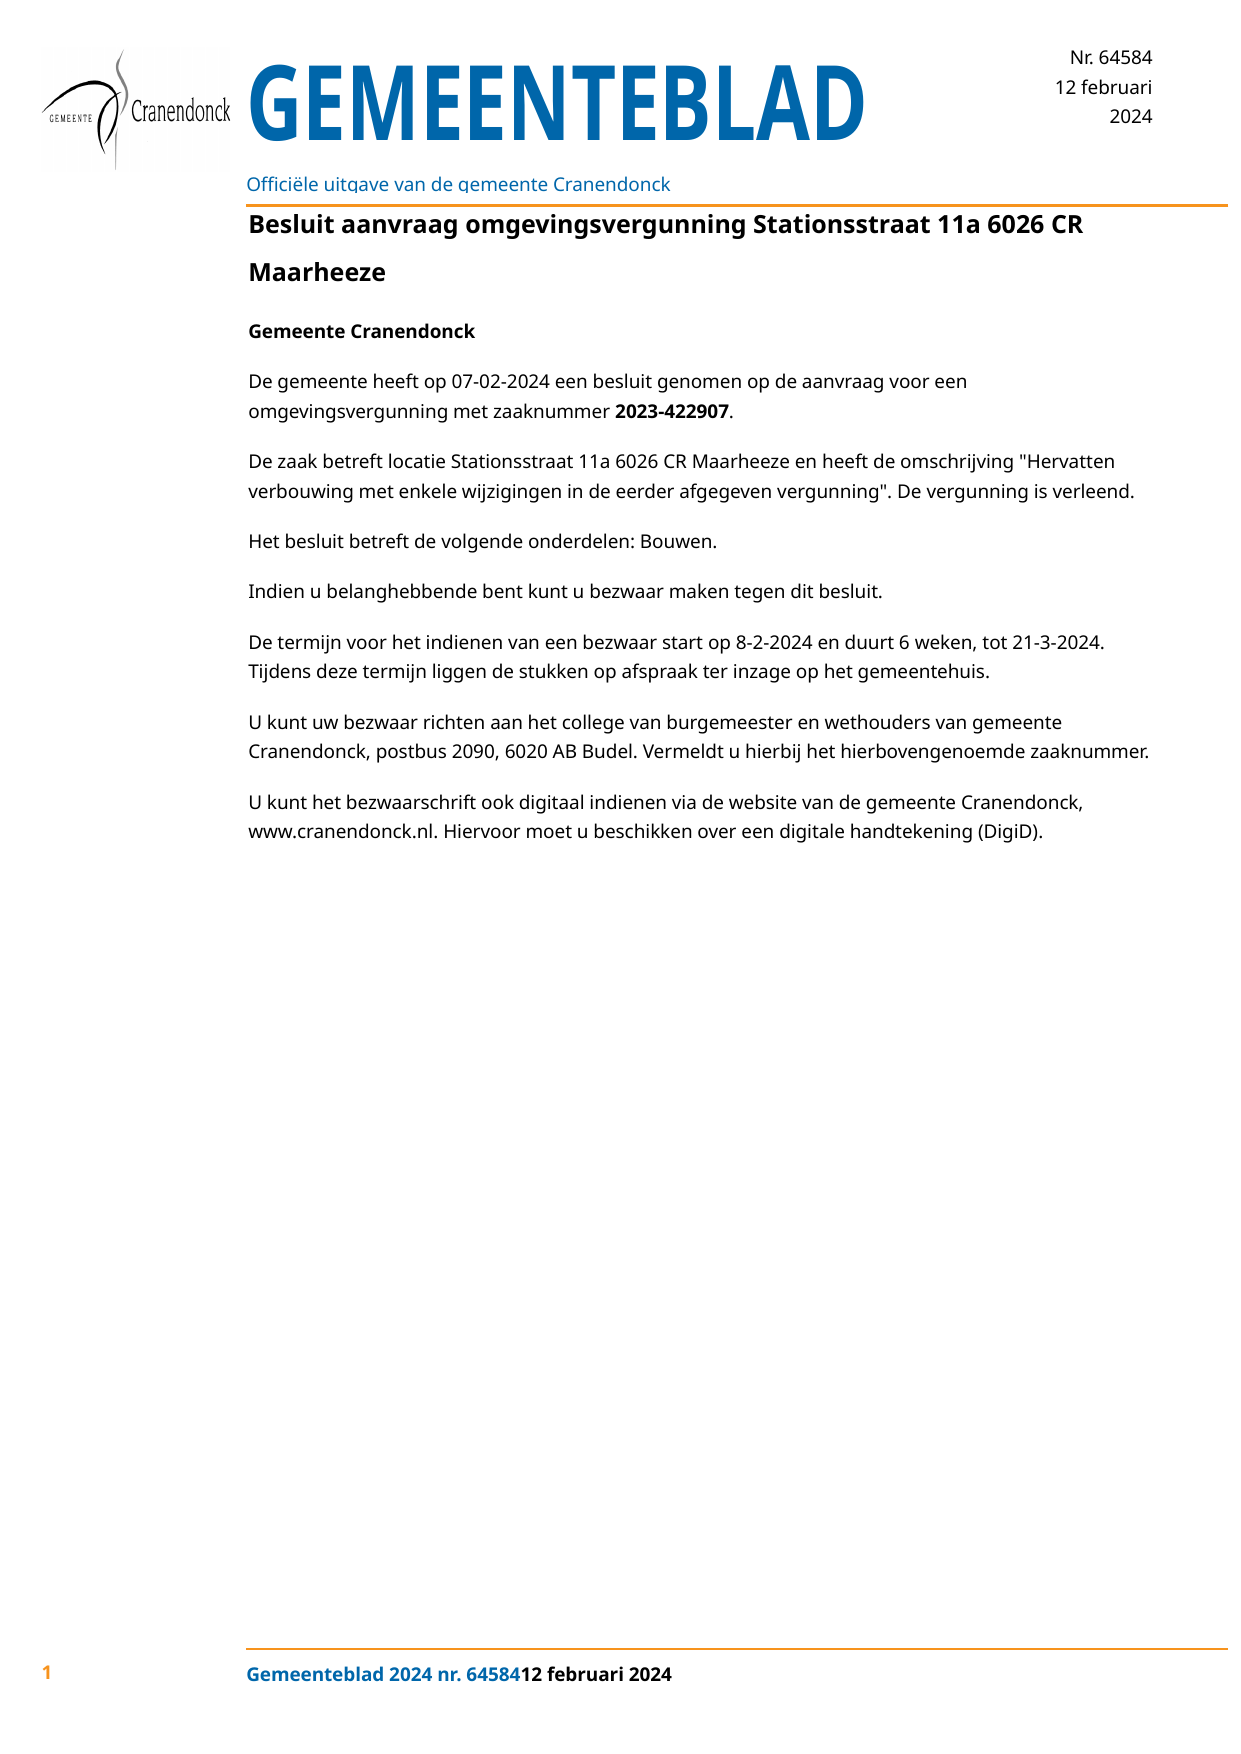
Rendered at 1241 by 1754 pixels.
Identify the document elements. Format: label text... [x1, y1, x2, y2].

text De termijn voor het indienen van een bezwaar start op 8-2-2024 en duurt 6 weken, tot 21-3-2024. Tijdens deze termijn liggen de stukken op afspraak ter inzage op het gemeentehuis. [248, 629, 1152, 684]
text De gemeente heeft op 07-02-2024 een besluit genomen op de aanvraag voor een omgevingsvergunning met zaaknummer 2023-422907. [248, 368, 1152, 424]
picture [41, 47, 231, 172]
text De zaak betreft locatie Stationsstraat 11a 6026 CR Maarheeze en heeft de omschrijving "Hervatten verbouwing met enkele wijzigingen in de eerder afgegeven vergunning". De vergunning is verleend. [248, 448, 1152, 504]
text Gemeente Cranendonck [248, 318, 1152, 344]
text U kunt uw bezwaar richten aan het college van burgemeester en wethouders van gemeente Cranendonck, postbus 2090, 6020 AB Budel. Vermeldt u hierbij het hierbovengenoemde zaaknummer. [248, 709, 1152, 764]
text Het besluit betreft de volgende onderdelen: Bouwen. [248, 528, 1152, 554]
text Indien u belanghebbende bent kunt u bezwaar maken tegen dit besluit. [248, 579, 1152, 604]
text U kunt het bezwaarschrift ook digitaal indienen via de website van de gemeente Cranendonck, www.cranendonck.nl. Hiervoor moet u beschikken over een digitale handtekening (DigiD). [248, 789, 1152, 844]
text Besluit aanvraag omgevingsvergunning Stationsstraat 11a 6026 CR Maarheeze [248, 207, 1152, 288]
